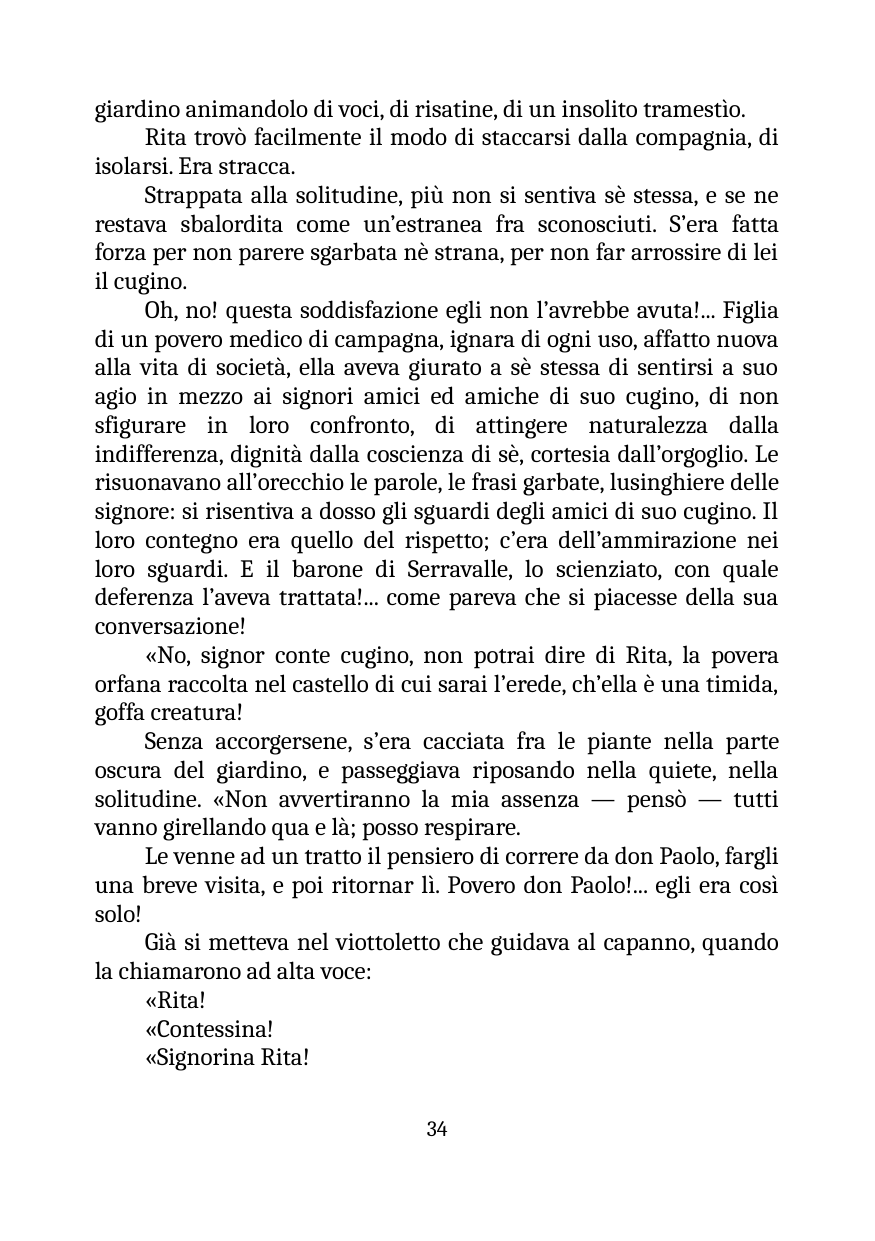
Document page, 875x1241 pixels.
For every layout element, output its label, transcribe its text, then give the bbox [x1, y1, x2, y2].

text «Contessina! [94, 1014, 779, 1043]
text Già si metteva nel viottoletto che guidava al capanno, quando la chiamarono ad alta voce: [94, 928, 779, 986]
text «Rita! [94, 986, 779, 1014]
text Senza accorgersene, s’era cacciata fra le piante nella parte oscura del giardino, e passeggiava riposando nella quiete, nella solitudine. «Non avvertiranno la mia assenza — pensò — tutti vanno girellando qua e là; posso respirare. [94, 727, 779, 842]
text Rita trovò facilmente il modo di staccarsi dalla compagnia, di isolarsi. Era stracca. [94, 123, 779, 181]
text giardino animandolo di voci, di risatine, di un insolito tramestìo. [94, 94, 779, 123]
text Oh, no! questa soddisfazione egli non l’avrebbe avuta!... Figlia di un povero medico di campagna, ignara di ogni uso, affatto nuova alla vita di società, ella aveva giurato a sè stessa di sentirsi a suo agio in mezzo ai signori amici ed amiche di suo cugino, di non sfigurare in loro confronto, di attingere naturalezza dalla indifferenza, dignità dalla coscienza di sè, cortesia dall’orgoglio. Le risuonavano all’orecchio le parole, le frasi garbate, lusinghiere delle signore: si risentiva a dosso gli sguardi degli amici di suo cugino. Il loro contegno era quello del rispetto; c’era dell’ammirazione nei loro sguardi. E il barone di Serravalle, lo scienziato, con quale deferenza l’aveva trattata!... come pareva che si piacesse della sua conversazione! [94, 296, 779, 641]
text Le venne ad un tratto il pensiero di correre da don Paolo, fargli una breve visita, e poi ritornar lì. Povero don Paolo!... egli era così solo! [94, 842, 779, 928]
text Strappata alla solitudine, più non si sentiva sè stessa, e se ne restava sbalordita come un’estranea fra sconosciuti. S’era fatta forza per non parere sgarbata nè strana, per non far arrossire di lei il cugino. [94, 181, 779, 296]
text «Signorina Rita! [94, 1043, 779, 1072]
text «No, signor conte cugino, non potrai dire di Rita, la povera orfana raccolta nel castello di cui sarai l’erede, ch’ella è una timida, goffa creatura! [94, 641, 779, 727]
